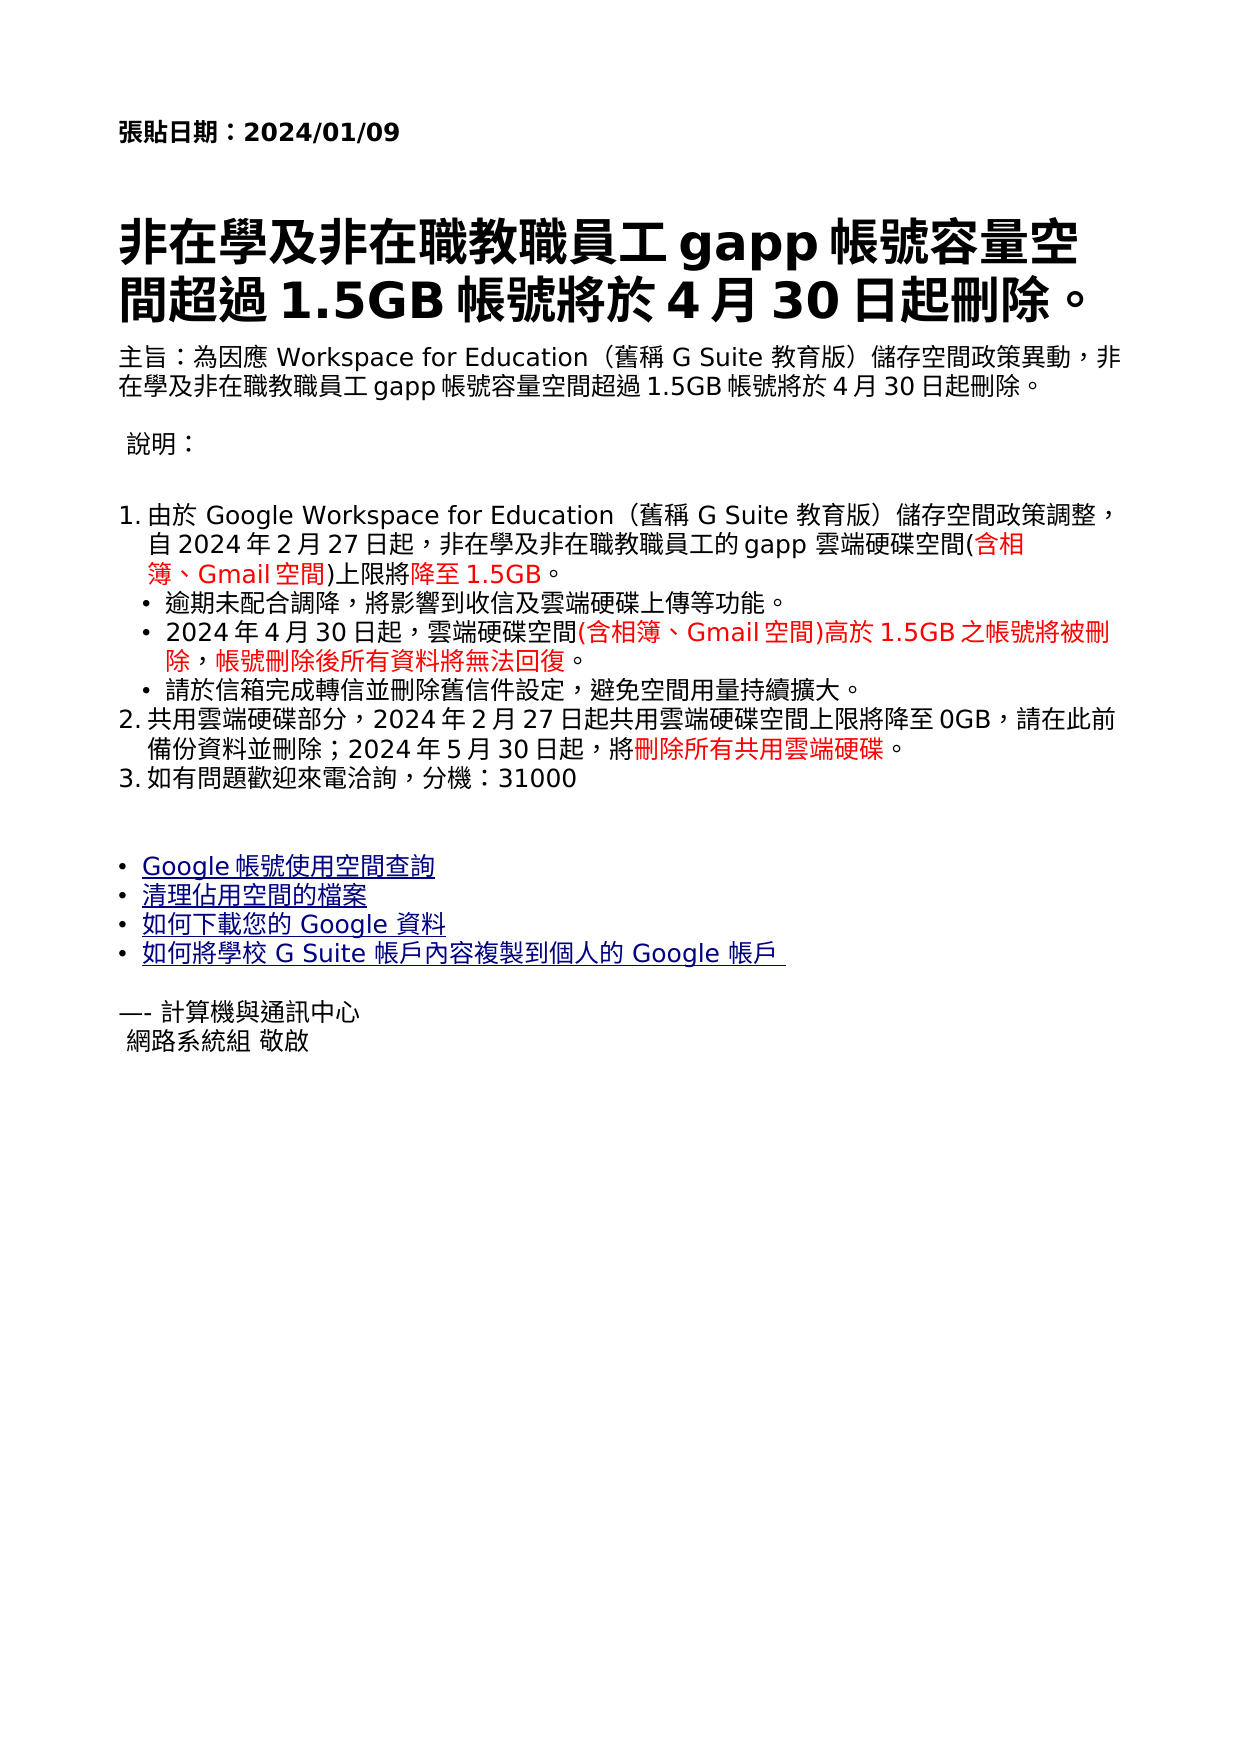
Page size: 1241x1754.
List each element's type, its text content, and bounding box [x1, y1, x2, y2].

text —- 計算機與通訊中心 網路系統組 敬啟 [118, 998, 1122, 1057]
list 逾期未配合調降，將影響到收信及雲端硬碟上傳等功能。 [142, 589, 1122, 618]
list 共用雲端硬碟部分，2024年2月27日起共用雲端硬碟空間上限將降至0GB，請在此前備份資料並刪除；2024年5月30日起，將刪除所有共用雲端硬碟。 [118, 706, 1122, 764]
list 由於 Google Workspace for Education（舊稱 G Suite 教育版）儲存空間政策調整，自2024年2月27日起，非在學及非在職教職員工的gapp 雲端硬碟空間(含相簿、Gmail空間)上限將降至1.5GB。 [118, 502, 1122, 589]
list 如何將學校 G Suite 帳戶內容複製到個人的 Google 帳戶 [118, 940, 1122, 969]
list 清理佔用空間的檔案 [118, 881, 1122, 911]
subtitle 非在學及非在職教職員工gapp帳號容量空間超過1.5GB帳號將於4月30日起刪除。 [118, 214, 1122, 330]
text 主旨：為因應 Workspace for Education（舊稱 G Suite 教育版）儲存空間政策異動，非在學及非在職教職員工gapp帳號容量空間超過1.5GB帳號將於4月30日起刪除。 說明： [118, 343, 1122, 459]
list 請於信箱完成轉信並刪除舊信件設定，避免空間用量持續擴大。 [142, 677, 1122, 706]
list Google帳號使用空間查詢 [118, 852, 1122, 881]
list 如何下載您的 Google 資料 [118, 911, 1122, 940]
list 2024年4月30日起，雲端硬碟空間(含相簿、Gmail空間)高於1.5GB之帳號將被刪除，帳號刪除後所有資料將無法回復。 [142, 618, 1122, 677]
text 張貼日期：2024/01/09 [118, 118, 1122, 176]
list 如有問題歡迎來電洽詢，分機：31000 [118, 764, 1122, 793]
